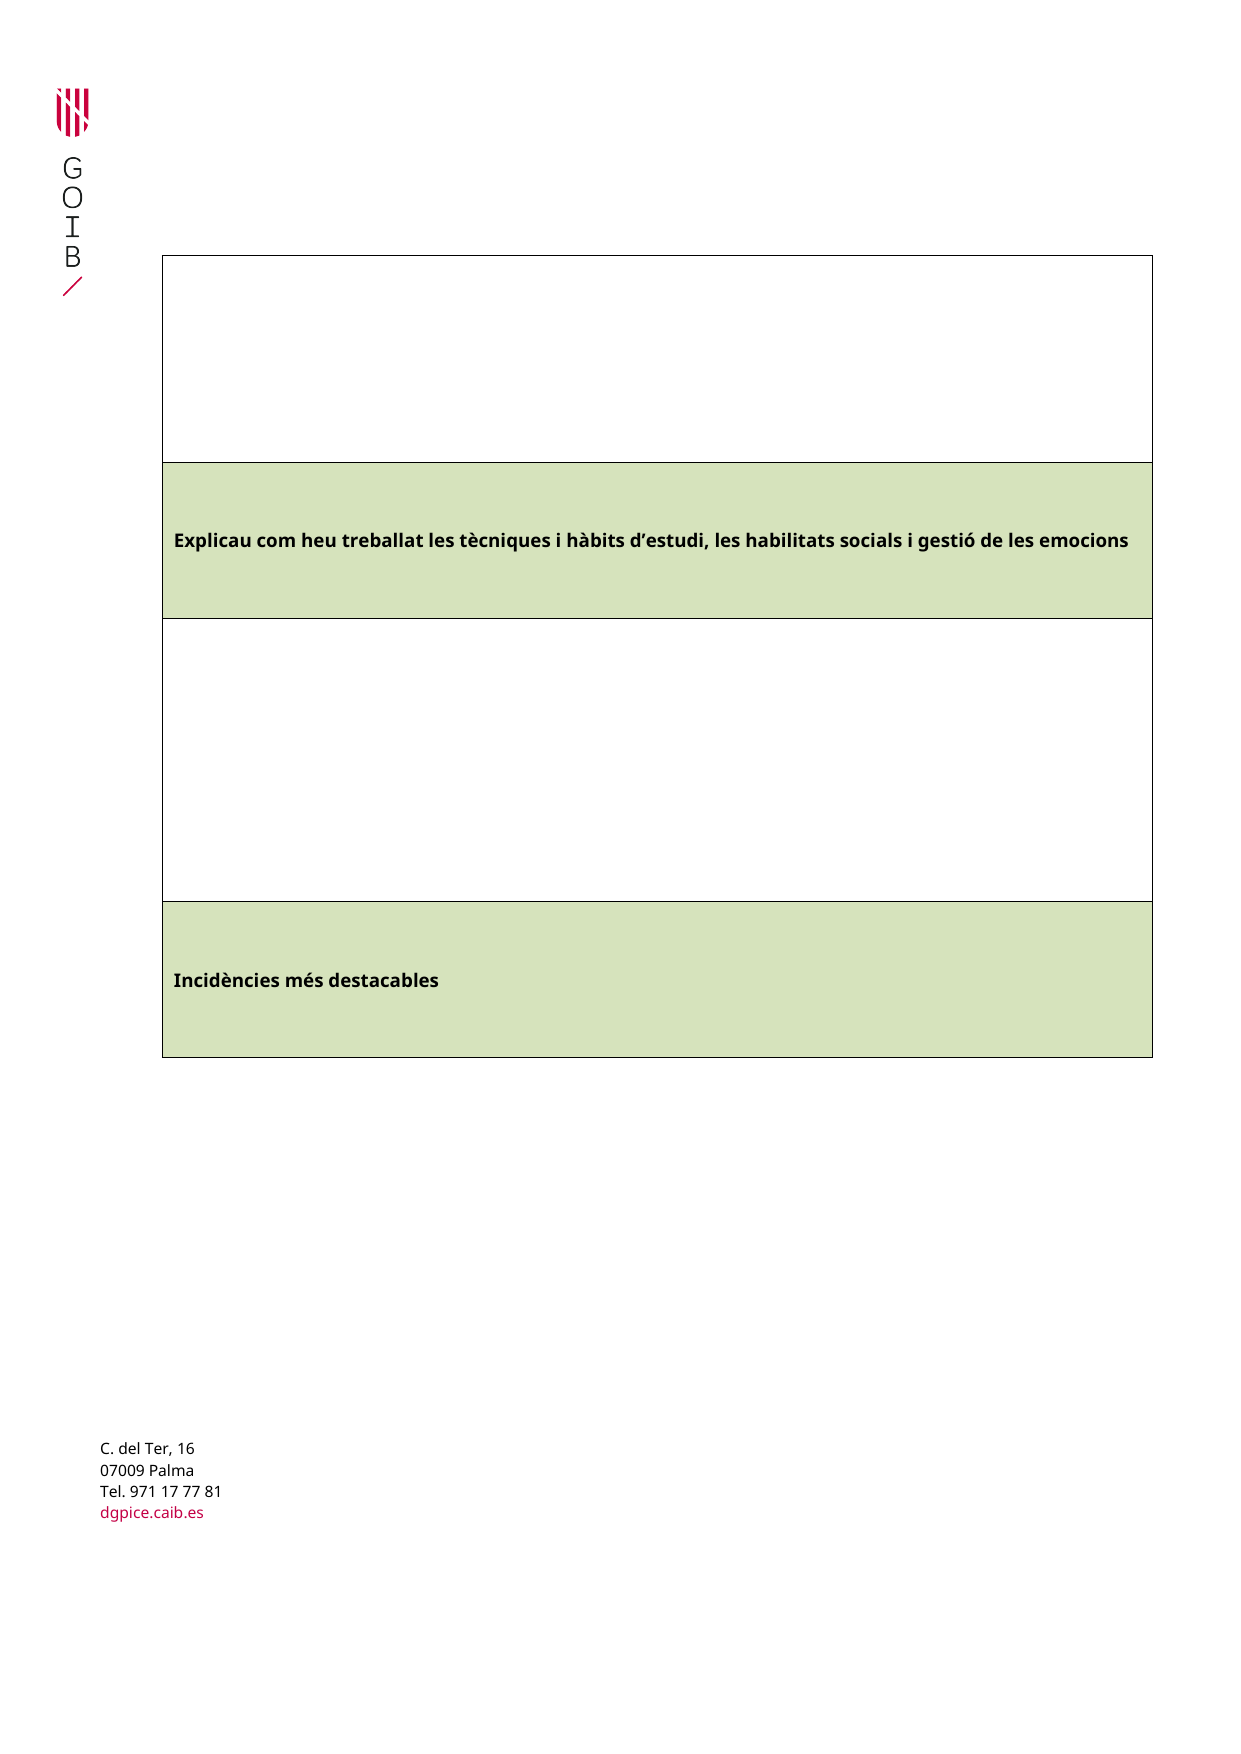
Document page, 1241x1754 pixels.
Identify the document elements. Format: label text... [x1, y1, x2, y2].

table_cell Explicau com heu treballat les tècniques i hàbits d’estudi, les habilitats socials i gestió de les emocions [163, 463, 1152, 618]
picture [28, 66, 117, 327]
table_cell Incidències més destacables [163, 902, 1152, 1057]
table_cell [163, 619, 1152, 901]
table_cell [163, 256, 1152, 462]
